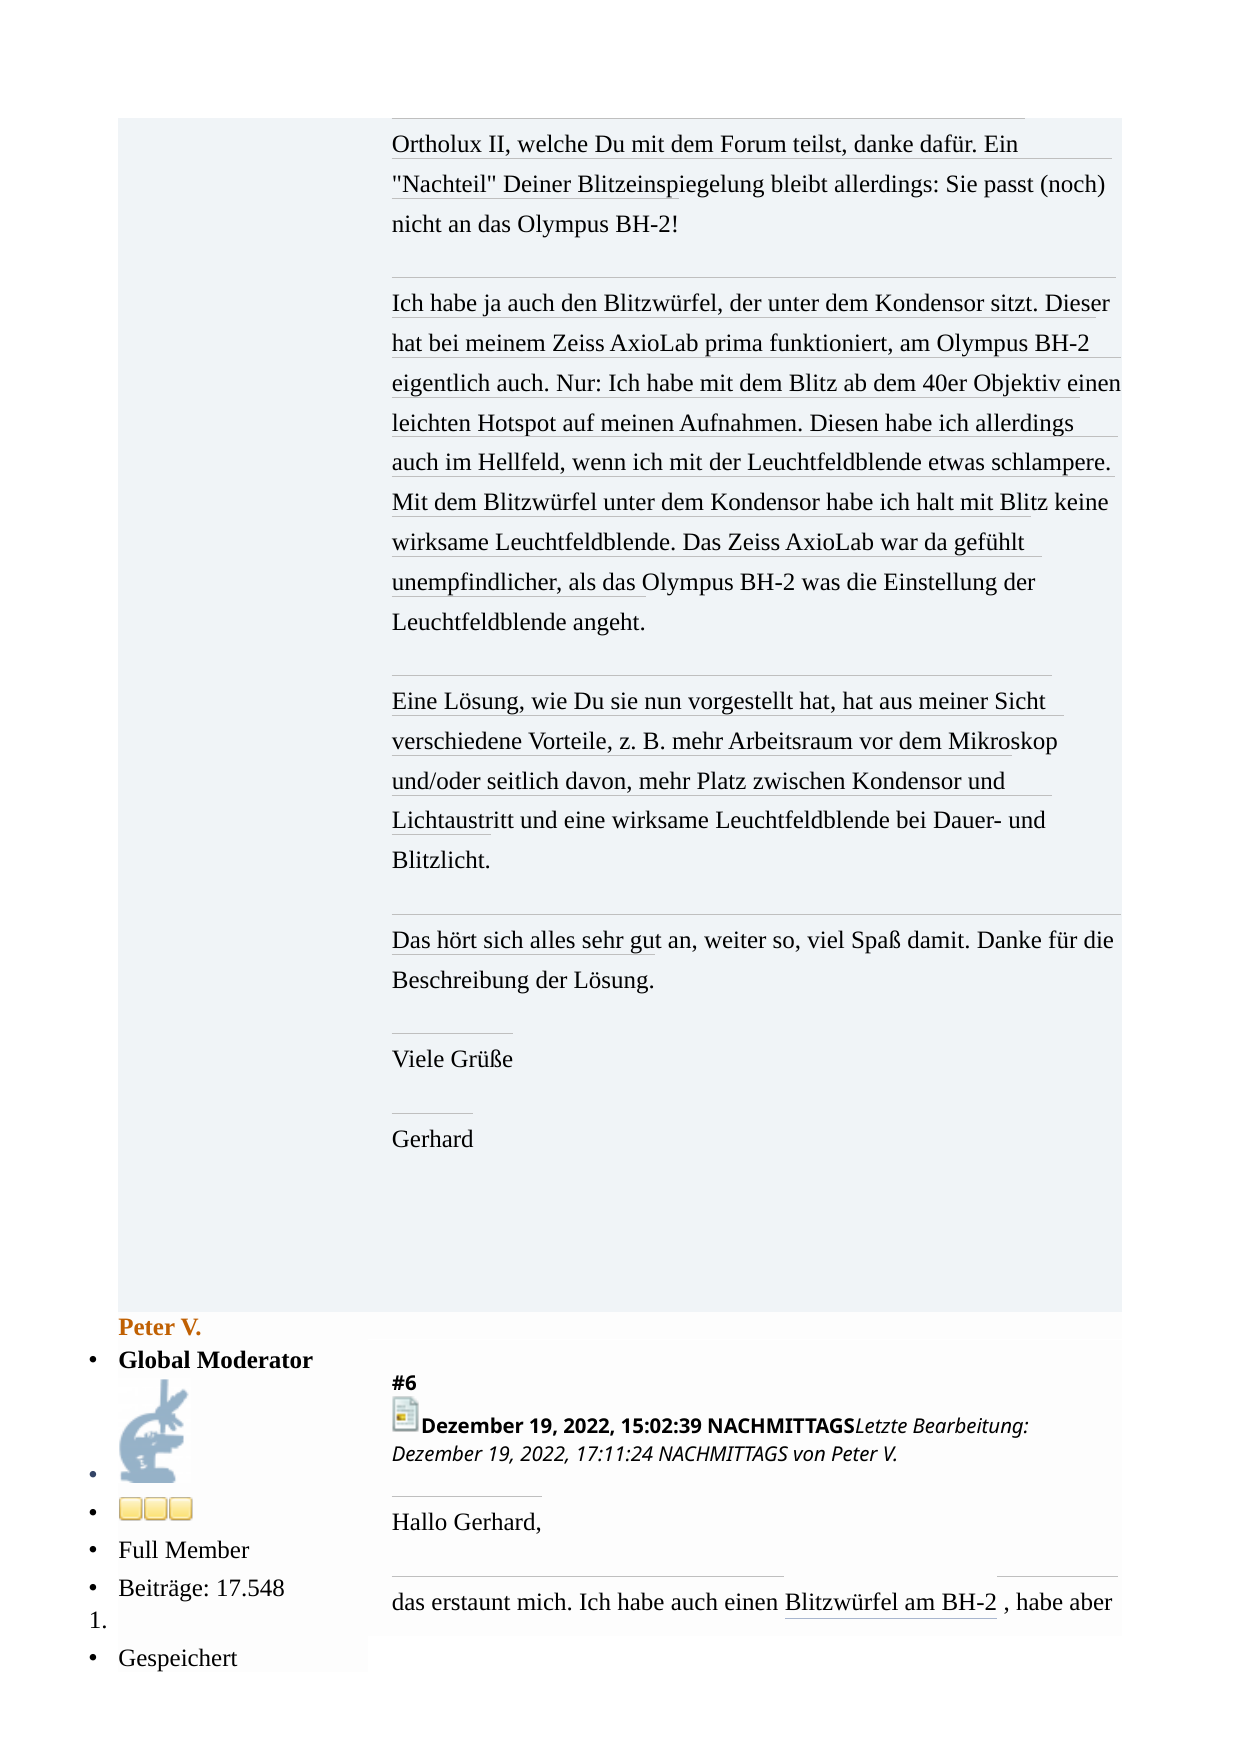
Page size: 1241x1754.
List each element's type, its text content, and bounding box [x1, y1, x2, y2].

list Global Moderator [118, 1345, 368, 1374]
text Ortholux II, welche Du mit dem Forum teilst, danke dafür. Ein "Nachteil" Deiner Blitzeinspiegelung bleibt allerdings: Sie passt (noch) nicht an das Olympus BH-2! Ich habe ja auch den Blitzwürfel, der unter dem Kondensor sitzt. Dieser hat bei meinem Zeiss AxioLab prima funktioniert, am Olympus BH-2 eigentlich auch. Nur: Ich habe mit dem Blitz ab dem 40er Objektiv einen leichten Hotspot auf meinen Aufnahmen. Diesen habe ich allerdings auch im Hellfeld, wenn ich mit der Leuchtfeldblende etwas schlampere. Mit dem Blitzwürfel unter dem Kondensor habe ich halt mit Blitz keine wirksame Leuchtfeldblende. Das Zeiss AxioLab war da gefühlt unempfindlicher, als das Olympus BH-2 was die Einstellung der Leuchtfeldblende angeht. Eine Lösung, wie Du sie nun vorgestellt hat, hat aus meiner Sicht verschiedene Vorteile, z. B. mehr Arbeitsraum vor dem Mikroskop und/oder seitlich davon, mehr Platz zwischen Kondensor und Lichtaustritt und eine wirksame Leuchtfeldblende bei Dauer- und Blitzlicht. Das hört sich alles sehr gut an, weiter so, viel Spaß damit. Danke für die Beschreibung der Lösung. Viele Grüße Gerhard [392, 118, 1122, 1312]
list Beiträge: 17.548 [118, 1573, 368, 1601]
list Full Member [118, 1535, 368, 1564]
picture [391, 1396, 421, 1434]
picture [118, 1378, 192, 1483]
text Hallo Gerhard, das erstaunt mich. Ich habe auch einen Blitzwürfel am BH-2 , habe aber [392, 1496, 1122, 1618]
text Dezember 19, 2022, 15:02:39 NACHMITTAGSLetzte Bearbeitung: Dezember 19, 2022, 17:11:24 NACHMITTAGS von Peter V. [392, 1396, 1122, 1467]
picture [118, 1496, 194, 1522]
subtitle Peter V. [118, 1312, 368, 1341]
list Gespeichert [118, 1643, 368, 1672]
text #6 [392, 1368, 1122, 1396]
